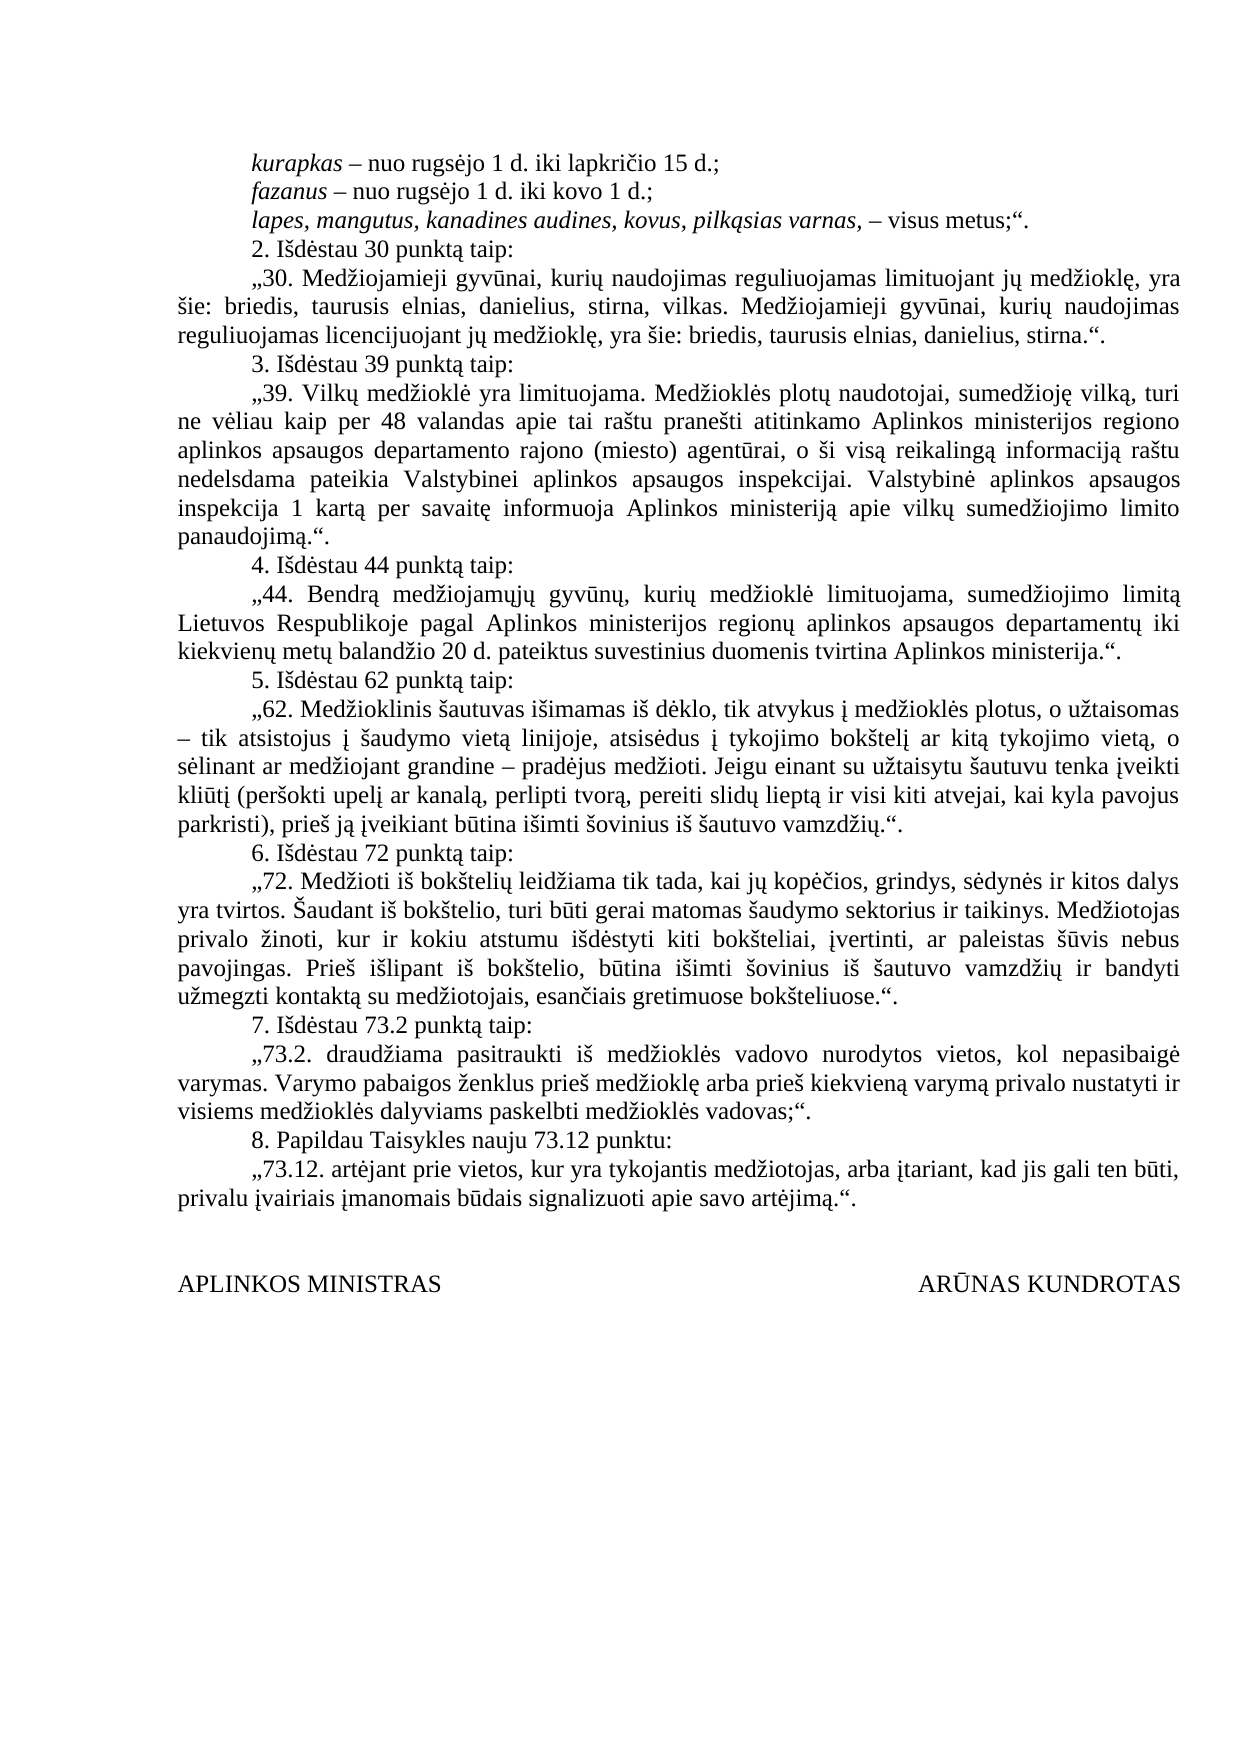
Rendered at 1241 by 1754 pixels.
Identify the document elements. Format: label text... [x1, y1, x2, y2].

text „62. Medžioklinis šautuvas išimamas iš dėklo, tik atvykus į medžioklės plotus, o užtaisomas – tik atsistojus į šaudymo vietą linijoje, atsisėdus į tykojimo bokštelį ar kitą tykojimo vietą, o sėlinant ar medžiojant grandine – pradėjus medžioti. Jeigu einant su užtaisytu šautuvu tenka įveikti kliūtį (peršokti upelį ar kanalą, perlipti tvorą, pereiti slidų lieptą ir visi kiti atvejai, kai kyla pavojus parkristi), prieš ją įveikiant būtina išimti šovinius iš šautuvo vamzdžių.“. [177, 694, 1181, 838]
text fazanus – nuo rugsėjo 1 d. iki kovo 1 d.; [177, 176, 1181, 205]
text 3. Išdėstau 39 punktą taip: [177, 349, 1181, 378]
text „72. Medžioti iš bokštelių leidžiama tik tada, kai jų kopėčios, grindys, sėdynės ir kitos dalys yra tvirtos. Šaudant iš bokštelio, turi būti gerai matomas šaudymo sektorius ir taikinys. Medžiotojas privalo žinoti, kur ir kokiu atstumu išdėstyti kiti bokšteliai, įvertinti, ar paleistas šūvis nebus pavojingas. Prieš išlipant iš bokštelio, būtina išimti šovinius iš šautuvo vamzdžių ir bandyti užmegzti kontaktą su medžiotojais, esančiais gretimuose bokšteliuose.“. [177, 866, 1181, 1010]
text „73.2. draudžiama pasitraukti iš medžioklės vadovo nurodytos vietos, kol nepasibaigė varymas. Varymo pabaigos ženklus prieš medžioklę arba prieš kiekvieną varymą privalo nustatyti ir visiems medžioklės dalyviams paskelbti medžioklės vadovas;“. [177, 1039, 1181, 1125]
text 4. Išdėstau 44 punktą taip: [177, 550, 1181, 579]
text APLINKOS MINISTRAS ARŪNAS KUNDROTAS [177, 1269, 1181, 1298]
text 7. Išdėstau 73.2 punktą taip: [177, 1010, 1181, 1039]
text 5. Išdėstau 62 punktą taip: [177, 665, 1181, 694]
text lapes, mangutus, kanadines audines, kovus, pilkąsias varnas, – visus metus;“. [177, 205, 1181, 234]
text „44. Bendrą medžiojamųjų gyvūnų, kurių medžioklė limituojama, sumedžiojimo limitą Lietuvos Respublikoje pagal Aplinkos ministerijos regionų aplinkos apsaugos departamentų iki kiekvienų metų balandžio 20 d. pateiktus suvestinius duomenis tvirtina Aplinkos ministerija.“. [177, 579, 1181, 665]
text kurapkas – nuo rugsėjo 1 d. iki lapkričio 15 d.; [177, 148, 1181, 176]
text „73.12. artėjant prie vietos, kur yra tykojantis medžiotojas, arba įtariant, kad jis gali ten būti, privalu įvairiais įmanomais būdais signalizuoti apie savo artėjimą.“. [177, 1154, 1181, 1211]
text 8. Papildau Taisykles nauju 73.12 punktu: [177, 1125, 1181, 1154]
text „30. Medžiojamieji gyvūnai, kurių naudojimas reguliuojamas limituojant jų medžioklę, yra šie: briedis, taurusis elnias, danielius, stirna, vilkas. Medžiojamieji gyvūnai, kurių naudojimas reguliuojamas licencijuojant jų medžioklę, yra šie: briedis, taurusis elnias, danielius, stirna.“. [177, 263, 1181, 349]
text „39. Vilkų medžioklė yra limituojama. Medžioklės plotų naudotojai, sumedžioję vilką, turi ne vėliau kaip per 48 valandas apie tai raštu pranešti atitinkamo Aplinkos ministerijos regiono aplinkos apsaugos departamento rajono (miesto) agentūrai, o ši visą reikalingą informaciją raštu nedelsdama pateikia Valstybinei aplinkos apsaugos inspekcijai. Valstybinė aplinkos apsaugos inspekcija 1 kartą per savaitę informuoja Aplinkos ministeriją apie vilkų sumedžiojimo limito panaudojimą.“. [177, 378, 1181, 550]
text 2. Išdėstau 30 punktą taip: [177, 234, 1181, 263]
text 6. Išdėstau 72 punktą taip: [177, 838, 1181, 866]
